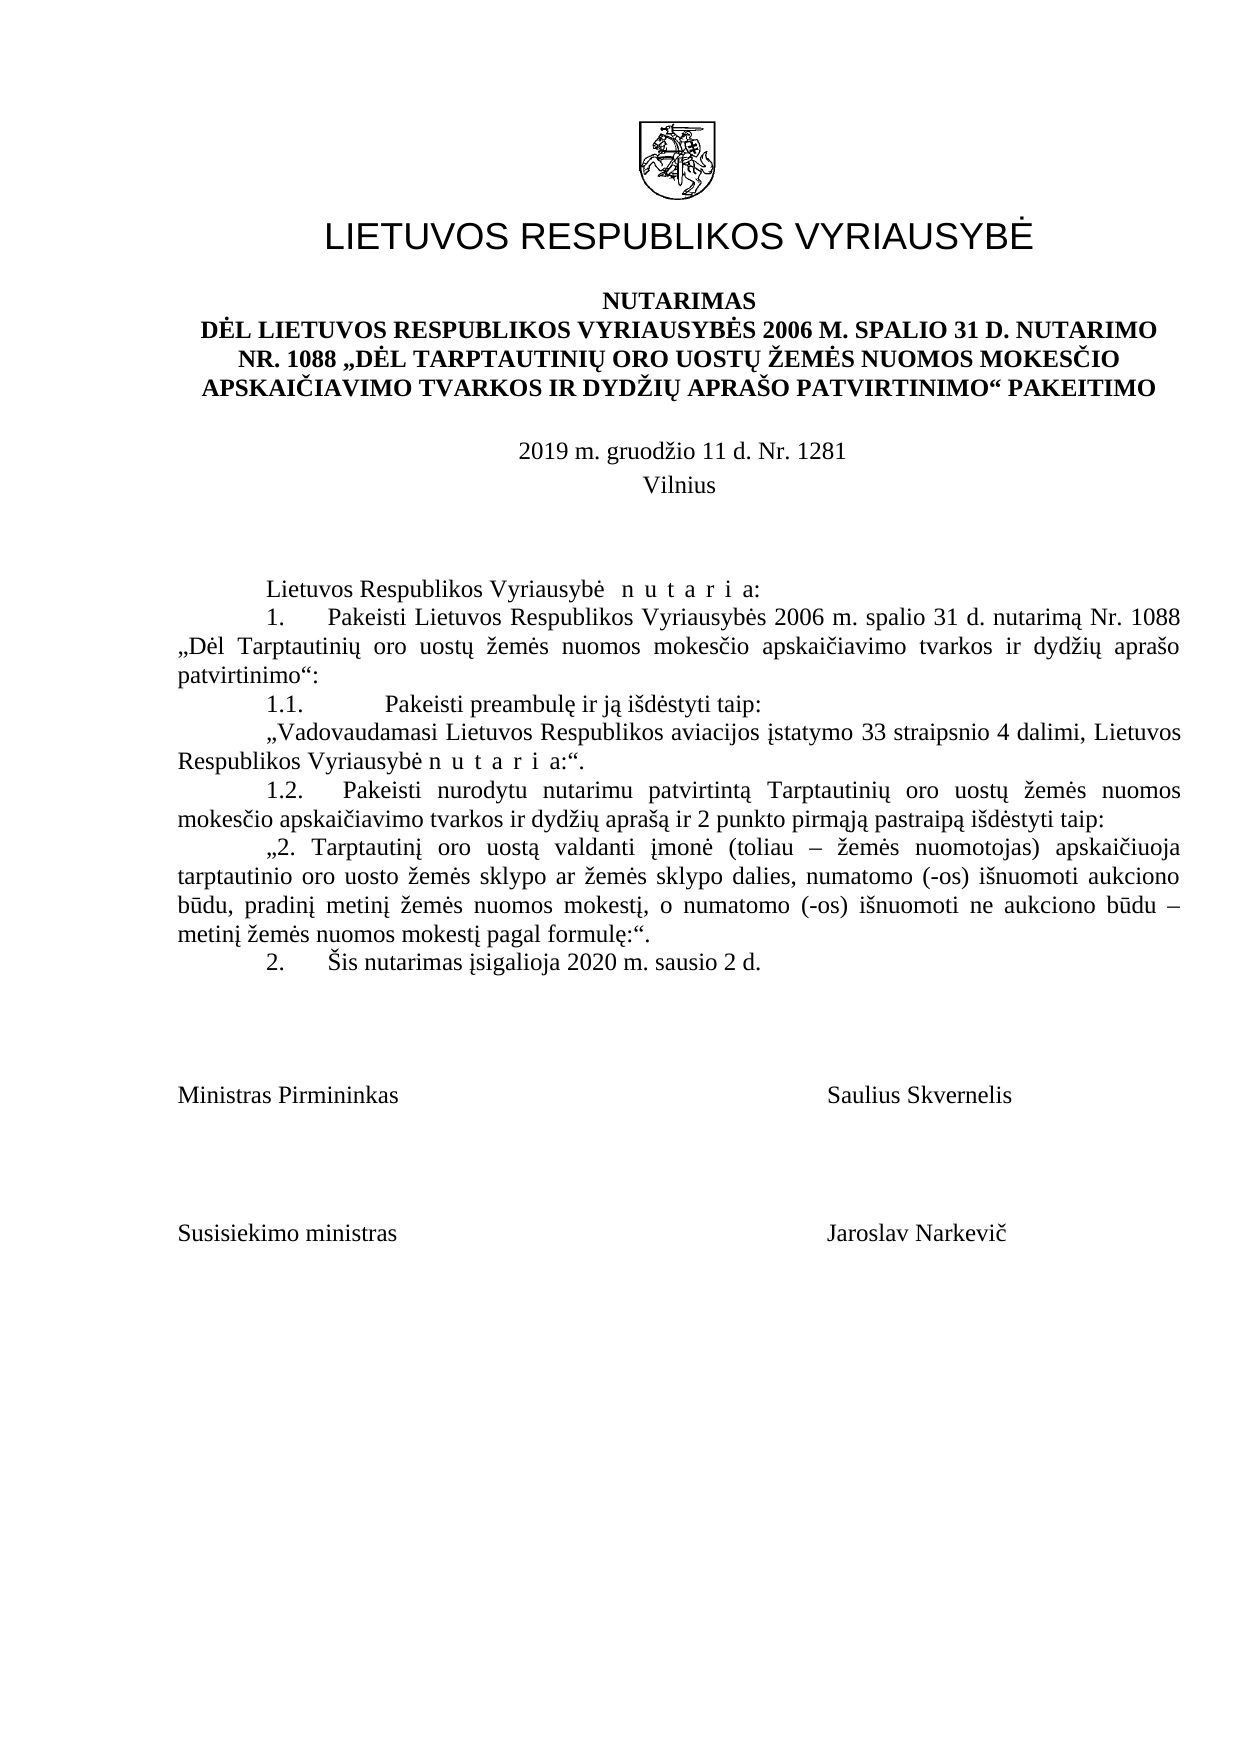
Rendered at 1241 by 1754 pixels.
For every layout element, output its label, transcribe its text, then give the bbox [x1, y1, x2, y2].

text 1.2. Pakeisti nurodytu nutarimu patvirtintą Tarptautinių oro uostų žemės nuomos mokesčio apskaičiavimo tvarkos ir dydžių aprašą ir 2 punkto pirmąją pastraipą išdėstyti taip: [177, 775, 1181, 832]
text Vilnius [177, 470, 1181, 499]
text 1.1. Pakeisti preambulę ir ją išdėstyti taip: [266, 689, 1181, 717]
text 2. Šis nutarimas įsigalioja 2020 m. sausio 2 d. [177, 947, 1181, 976]
text Susisiekimo ministras Jaroslav Narkevič [177, 1218, 1181, 1246]
text nutarimas [177, 286, 1181, 315]
text Ministras Pirmininkas Saulius Skvernelis [177, 1080, 1181, 1108]
text „Vadovaudamasi Lietuvos Respublikos aviacijos įstatymo 33 straipsnio 4 dalimi, Lietuvos Respublikos Vyriausybė nutaria:“. [177, 717, 1181, 775]
text Dėl LIETUVOS RESPUBLIKOS VYRIAUSYBĖS 2006 M. SPALIO 31 D. NUTARIMO NR. 1088 „DĖL TARPTAUTINIŲ ORO UOSTŲ ŽEMĖS NUOMOS MOKESČIO APSKAIČIAVIMO TVARKOS IR DYDŽIŲ APRAŠO PATVIRTINIMO“ PAKEITIMO [177, 315, 1181, 401]
text 2019 m. gruodžio 11 d. Nr. 1281 [177, 436, 1181, 464]
text Lietuvos Respublikos Vyriausybė nutaria: [177, 574, 1181, 602]
text „2. Tarptautinį oro uostą valdanti įmonė (toliau – žemės nuomotojas) apskaičiuoja tarptautinio oro uosto žemės sklypo ar žemės sklypo dalies, numatomo (-os) išnuomoti aukciono būdu, pradinį metinį žemės nuomos mokestį, o numatomo (-os) išnuomoti ne aukciono būdu – metinį žemės nuomos mokestį pagal formulę:“. [177, 832, 1181, 947]
text Lietuvos Respublikos Vyriausybė [177, 214, 1181, 258]
text 1. Pakeisti Lietuvos Respublikos Vyriausybės 2006 m. spalio 31 d. nutarimą Nr. 1088 „Dėl Tarptautinių oro uostų žemės nuomos mokesčio apskaičiavimo tvarkos ir dydžių aprašo patvirtinimo“: [177, 602, 1181, 689]
